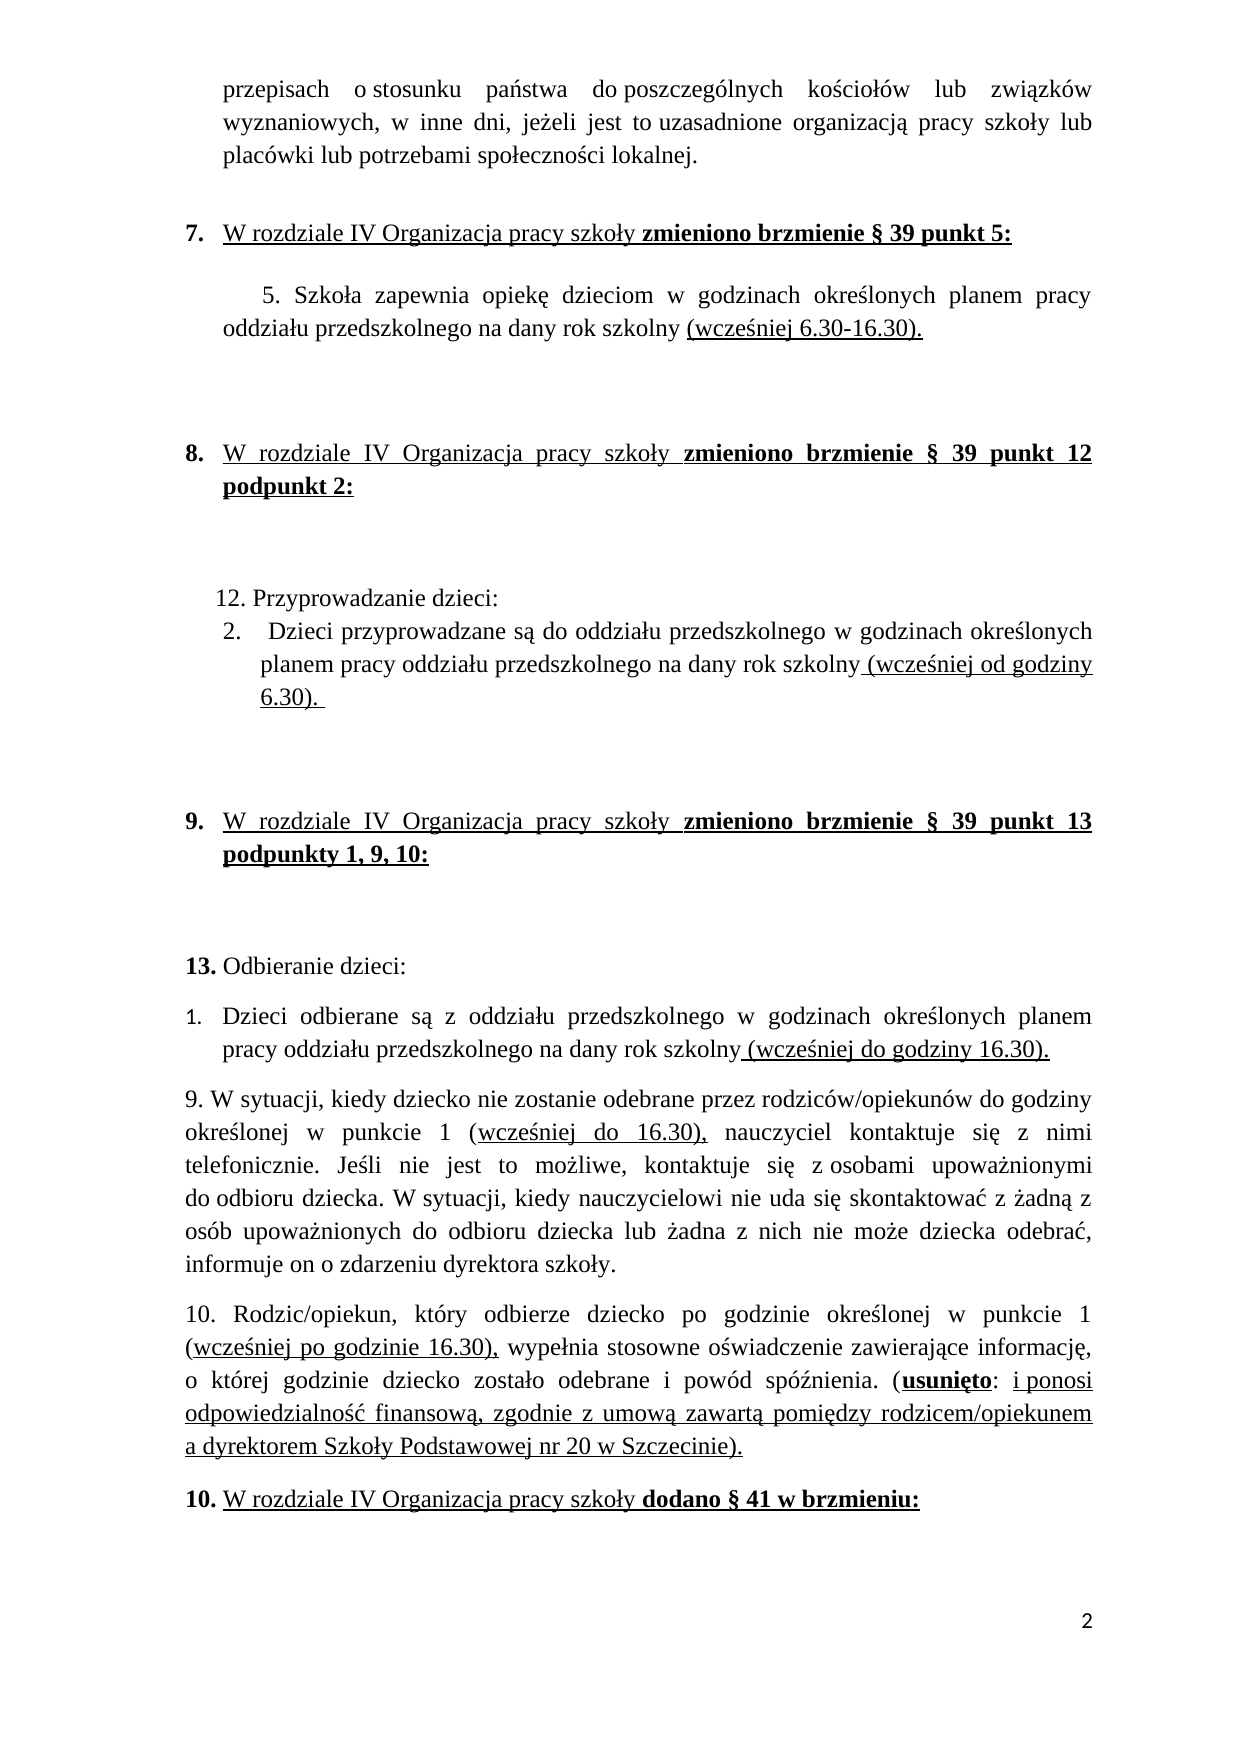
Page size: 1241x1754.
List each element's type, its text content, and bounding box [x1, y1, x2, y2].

list Dzieci odbierane są z oddziału przedszkolnego w godzinach określonych planem pracy oddziału przedszkolnego na dany rok szkolny (wcześniej do godziny 16.30). [185, 1001, 1093, 1063]
list W rozdziale IV Organizacja pracy szkoły zmieniono brzmienie § 39 punkt 12 podpunkt 2: [185, 438, 1093, 500]
text a dyrektorem Szkoły Podstawowej nr 20 w Szczecinie). [185, 1424, 1093, 1459]
text 12. Przyprowadzanie dzieci: [215, 583, 1093, 612]
text 10. Rodzic/opiekun, który odbierze dziecko po godzinie określonej w punkcie 1 (wcześniej po godzinie 16.30), wypełnia stosowne oświadczenie zawierające informację, o której godzinie dziecko zostało odebrane i powód spóźnienia. (usunięto: i ponosi odpowiedzialność finansową, zgodnie z umową zawartą pomiędzy rodzicem/opiekunem [185, 1299, 1093, 1423]
text 5. Szkoła zapewnia opiekę dzieciom w godzinach określonych planem pracy oddziału przedszkolnego na dany rok szkolny (wcześniej 6.30-16.30). [223, 281, 1093, 342]
list W rozdziale IV Organizacja pracy szkoły dodano § 41 w brzmieniu: [185, 1484, 1093, 1513]
list Dzieci przyprowadzane są do oddziału przedszkolnego w godzinach określonych planem pracy oddziału przedszkolnego na dany rok szkolny (wcześniej od godziny 6.30). [223, 616, 1093, 711]
list W rozdziale IV Organizacja pracy szkoły zmieniono brzmienie § 39 punkt 5: [185, 218, 1093, 247]
text 9. W sytuacji, kiedy dziecko nie zostanie odebrane przez rodziców/opiekunów do godziny określonej w punkcie 1 (wcześniej do 16.30), nauczyciel kontaktuje się z nimi telefonicznie. Jeśli nie jest to możliwe, kontaktuje się z osobami upoważnionymi do odbioru dziecka. W sytuacji, kiedy nauczycielowi nie uda się skontaktować z żadną z osób upoważnionych do odbioru dziecka lub żadna z nich nie może dziecka odebrać, informuje on o zdarzeniu dyrektora szkoły. [185, 1084, 1093, 1278]
list Odbieranie dzieci: [185, 951, 1093, 980]
text przepisach o stosunku państwa do poszczególnych kościołów lub związków wyznaniowych, w inne dni, jeżeli jest to uzasadnione organizacją pracy szkoły lub placówki lub potrzebami społeczności lokalnej. [223, 74, 1093, 168]
list W rozdziale IV Organizacja pracy szkoły zmieniono brzmienie § 39 punkt 13 podpunkty 1, 9, 10: [185, 806, 1093, 868]
